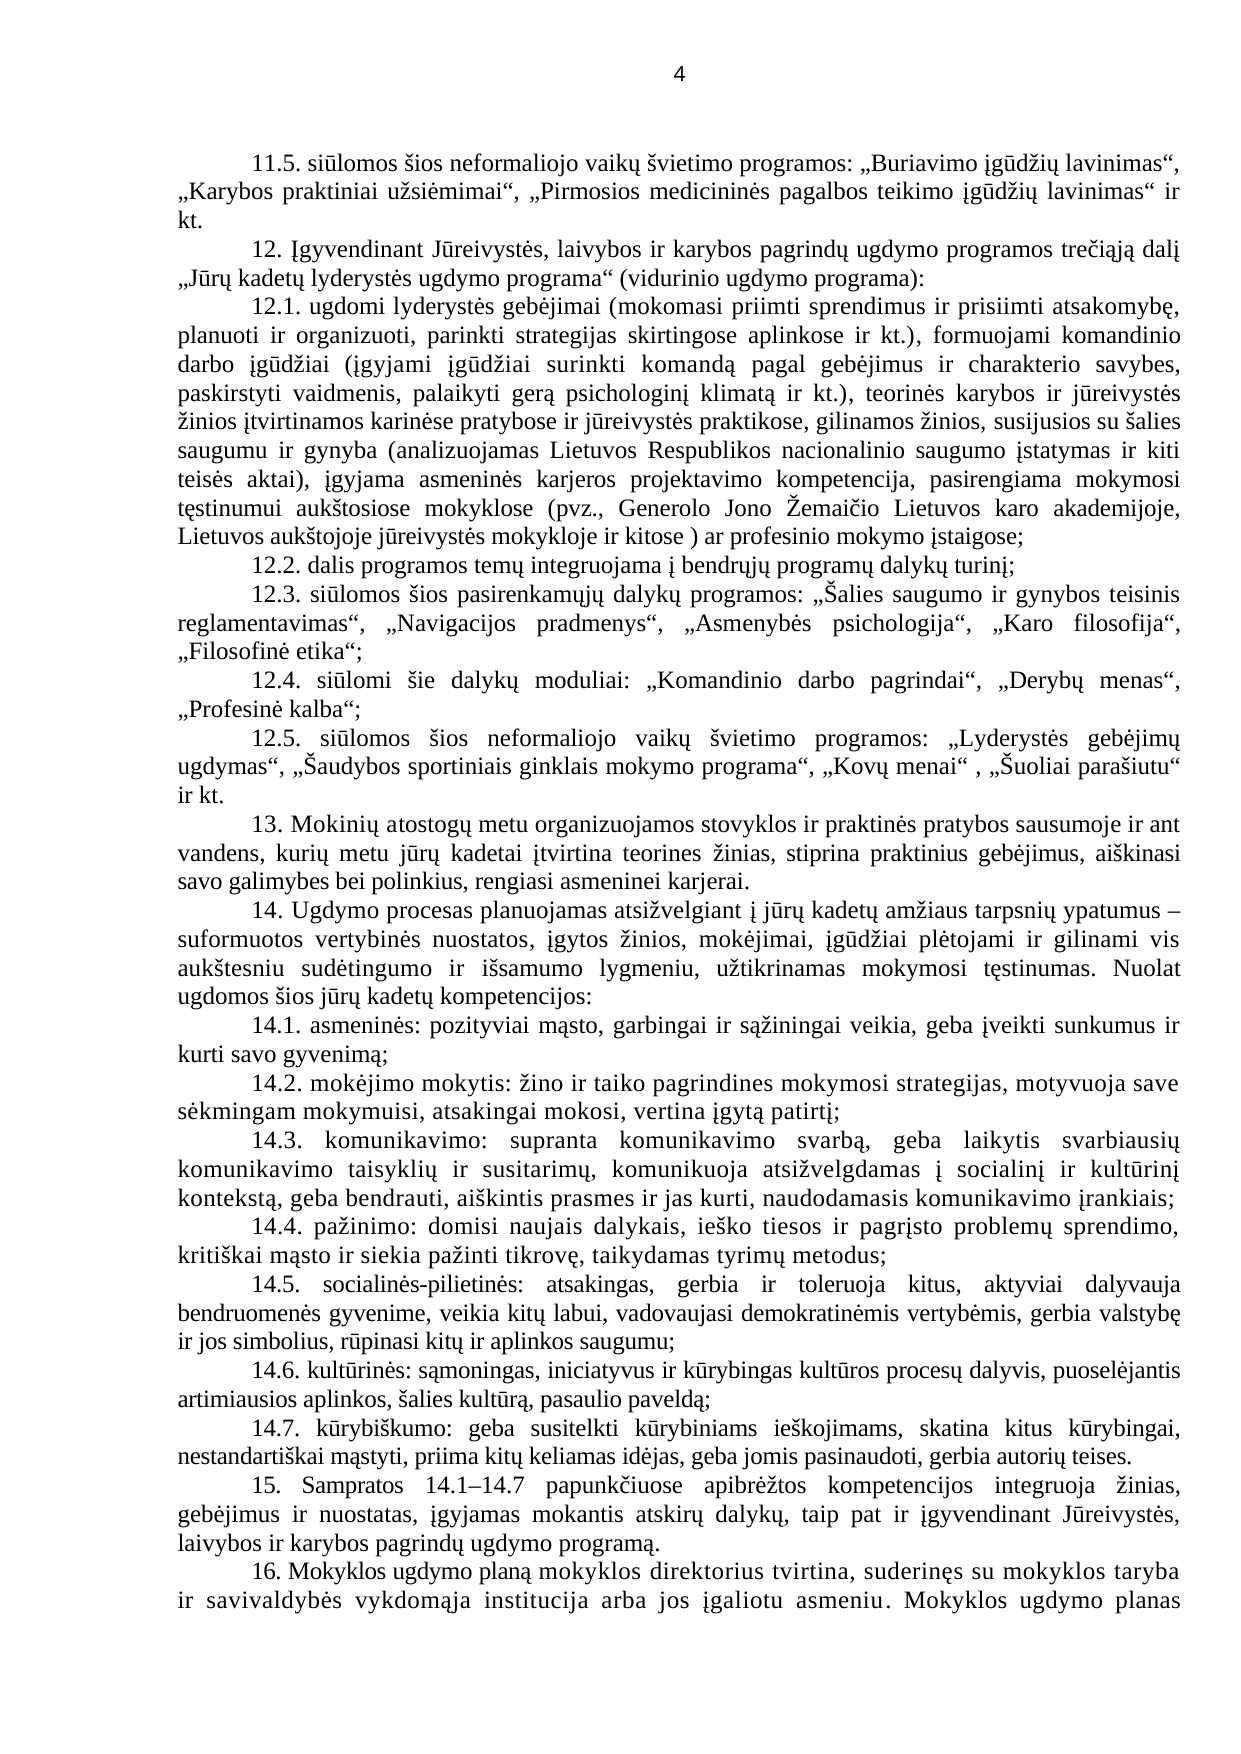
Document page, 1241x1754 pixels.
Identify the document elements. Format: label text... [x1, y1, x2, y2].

text 12.4. siūlomi šie dalykų moduliai: „Komandinio darbo pagrindai“, „Derybų menas“, „Profesinė kalba“; [177, 665, 1181, 723]
text 15. Sampratos 14.1–14.7 papunkčiuose apibrėžtos kompetencijos integruoja žinias, gebėjimus ir nuostatas, įgyjamas mokantis atskirų dalykų, taip pat ir įgyvendinant Jūreivystės, laivybos ir karybos pagrindų ugdymo programą. [177, 1470, 1181, 1556]
text 12.3. siūlomos šios pasirenkamųjų dalykų programos: „Šalies saugumo ir gynybos teisinis reglamentavimas“, „Navigacijos pradmenys“, „Asmenybės psichologija“, „Karo filosofija“, „Filosofinė etika“; [177, 579, 1181, 665]
text 12.5. siūlomos šios neformaliojo vaikų švietimo programos: „Lyderystės gebėjimų ugdymas“, „Šaudybos sportiniais ginklais mokymo programa“, „Kovų menai“ , „Šuoliai parašiutu“ ir kt. [177, 723, 1181, 809]
text 14.1. asmeninės: pozityviai mąsto, garbingai ir sąžiningai veikia, geba įveikti sunkumus ir kurti savo gyvenimą; [177, 1010, 1181, 1068]
text 13. Mokinių atostogų metu organizuojamos stovyklos ir praktinės pratybos sausumoje ir ant vandens, kurių metu jūrų kadetai įtvirtina teorines žinias, stiprina praktinius gebėjimus, aiškinasi savo galimybes bei polinkius, rengiasi asmeninei karjerai. [177, 809, 1181, 895]
text 14.7. kūrybiškumo: geba susitelkti kūrybiniams ieškojimams, skatina kitus kūrybingai, nestandartiškai mąstyti, priima kitų keliamas idėjas, geba jomis pasinaudoti, gerbia autorių teises. [177, 1413, 1181, 1470]
text 14.4. pažinimo: domisi naujais dalykais, ieško tiesos ir pagrįsto problemų sprendimo, kritiškai mąsto ir siekia pažinti tikrovę, taikydamas tyrimų metodus; [177, 1211, 1181, 1269]
text 14.5. socialinės-pilietinės: atsakingas, gerbia ir toleruoja kitus, aktyviai dalyvauja bendruomenės gyvenime, veikia kitų labui, vadovaujasi demokratinėmis vertybėmis, gerbia valstybę ir jos simbolius, rūpinasi kitų ir aplinkos saugumu; [177, 1269, 1181, 1355]
text 12. Įgyvendinant Jūreivystės, laivybos ir karybos pagrindų ugdymo programos trečiąją dalį „Jūrų kadetų lyderystės ugdymo programa“ (vidurinio ugdymo programa): [177, 234, 1181, 291]
text 12.2. dalis programos temų integruojama į bendrųjų programų dalykų turinį; [177, 550, 1181, 579]
text 14.3. komunikavimo: supranta komunikavimo svarbą, geba laikytis svarbiausių komunikavimo taisyklių ir susitarimų, komunikuoja atsižvelgdamas į socialinį ir kultūrinį kontekstą, geba bendrauti, aiškintis prasmes ir jas kurti, naudodamasis komunikavimo įrankiais; [177, 1125, 1181, 1211]
text 14.2. mokėjimo mokytis: žino ir taiko pagrindines mokymosi strategijas, motyvuoja save sėkmingam mokymuisi, atsakingai mokosi, vertina įgytą patirtį; [177, 1068, 1181, 1125]
text 12.1. ugdomi lyderystės gebėjimai (mokomasi priimti sprendimus ir prisiimti atsakomybę, planuoti ir organizuoti, parinkti strategijas skirtingose aplinkose ir kt.), formuojami komandinio darbo įgūdžiai (įgyjami įgūdžiai surinkti komandą pagal gebėjimus ir charakterio savybes, paskirstyti vaidmenis, palaikyti gerą psichologinį klimatą ir kt.), teorinės karybos ir jūreivystės žinios įtvirtinamos karinėse pratybose ir jūreivystės praktikose, gilinamos žinios, susijusios su šalies saugumu ir gynyba (analizuojamas Lietuvos Respublikos nacionalinio saugumo įstatymas ir kiti teisės aktai), įgyjama asmeninės karjeros projektavimo kompetencija, pasirengiama mokymosi tęstinumui aukštosiose mokyklose (pvz., Generolo Jono Žemaičio Lietuvos karo akademijoje, Lietuvos aukštojoje jūreivystės mokykloje ir kitose ) ar profesinio mokymo įstaigose; [177, 291, 1181, 550]
text 14. Ugdymo procesas planuojamas atsižvelgiant į jūrų kadetų amžiaus tarpsnių ypatumus – suformuotos vertybinės nuostatos, įgytos žinios, mokėjimai, įgūdžiai plėtojami ir gilinami vis aukštesniu sudėtingumo ir išsamumo lygmeniu, užtikrinamas mokymosi tęstinumas. Nuolat ugdomos šios jūrų kadetų kompetencijos: [177, 895, 1181, 1010]
text 14.6. kultūrinės: sąmoningas, iniciatyvus ir kūrybingas kultūros procesų dalyvis, puoselėjantis artimiausios aplinkos, šalies kultūrą, pasaulio paveldą; [177, 1355, 1181, 1413]
text 16. Mokyklos ugdymo planą mokyklos direktorius tvirtina, suderinęs su mokyklos taryba ir savivaldybės vykdomąja institucija arba jos įgaliotu asmeniu. Mokyklos ugdymo planas [177, 1556, 1181, 1614]
text 11.5. siūlomos šios neformaliojo vaikų švietimo programos: „Buriavimo įgūdžių lavinimas“, „Karybos praktiniai užsiėmimai“, „Pirmosios medicininės pagalbos teikimo įgūdžių lavinimas“ ir kt. [177, 148, 1181, 234]
